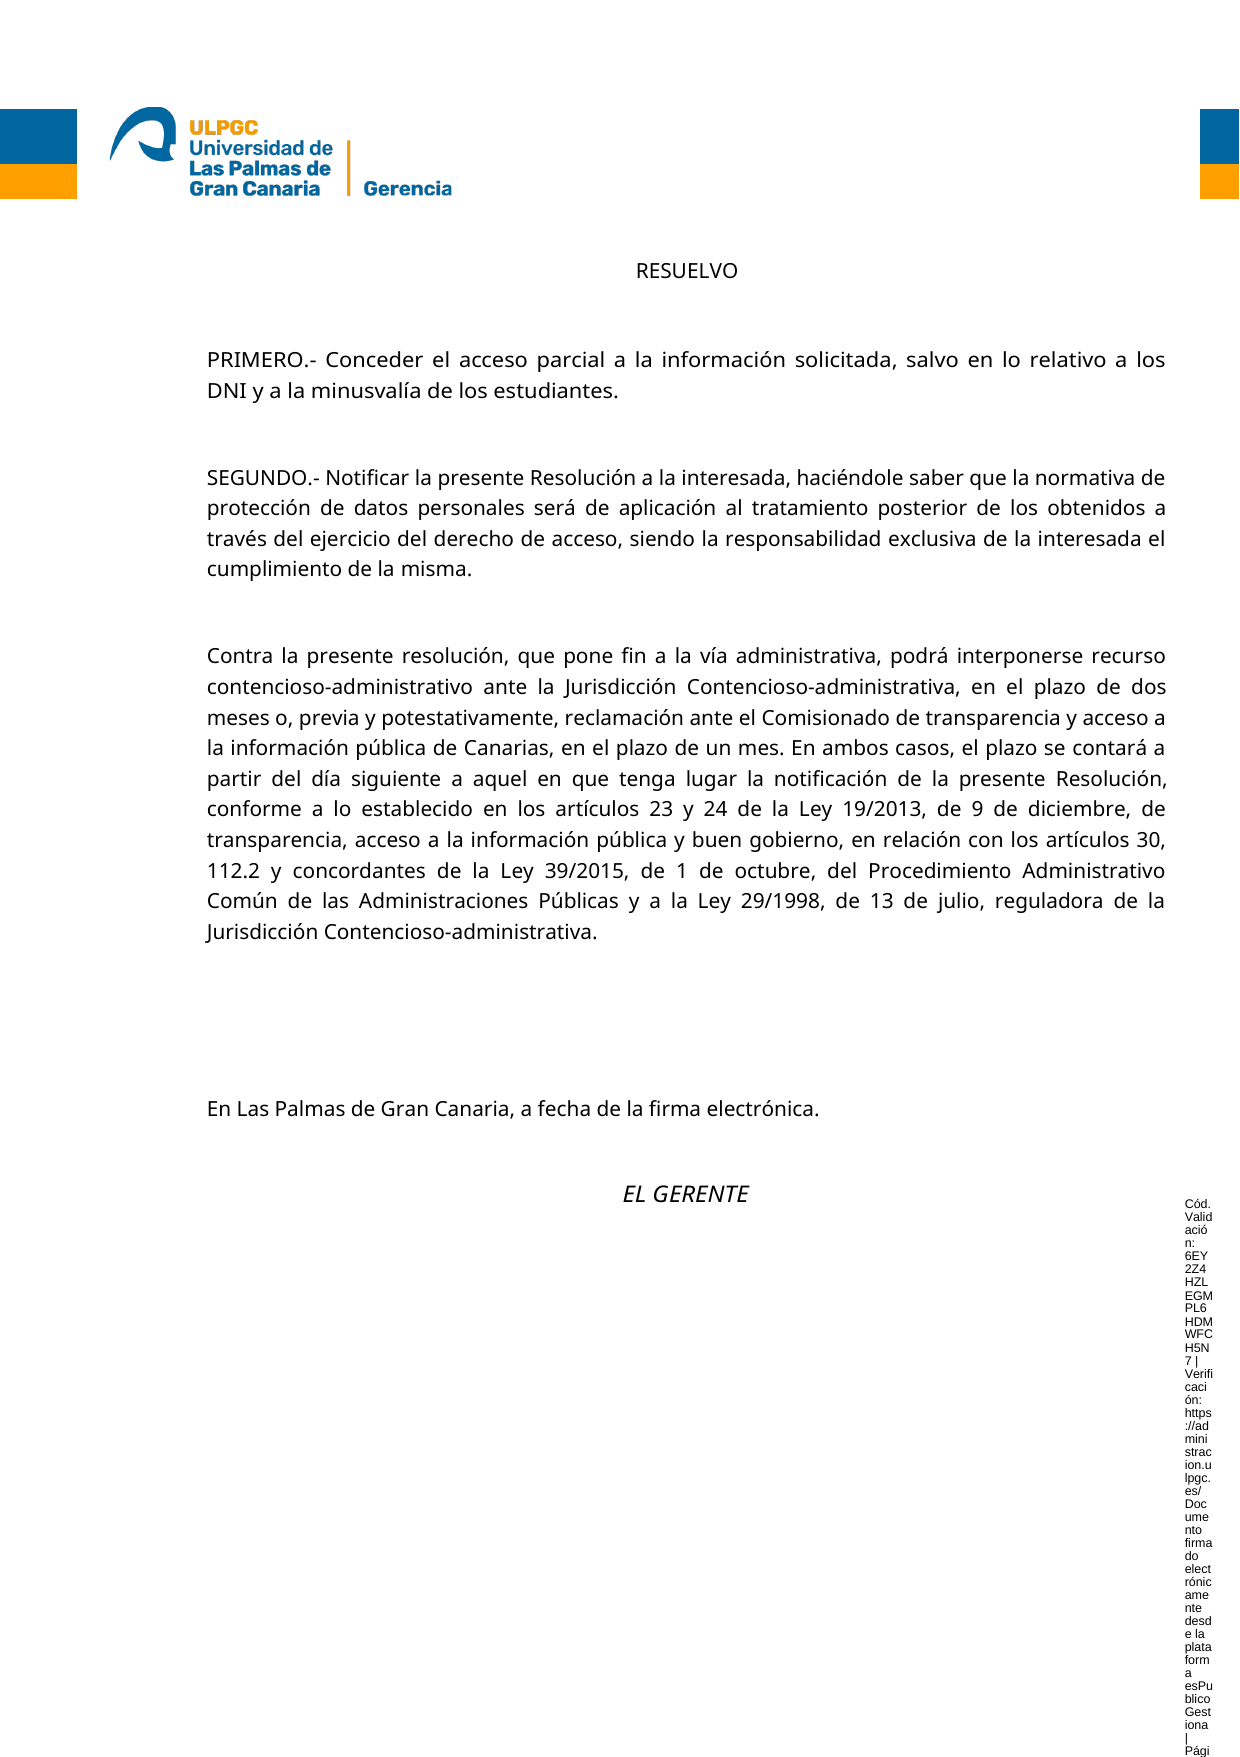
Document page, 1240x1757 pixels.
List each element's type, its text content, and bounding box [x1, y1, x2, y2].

text PRIMERO.- Conceder el acceso parcial a la información solicitada, salvo en lo relativo a los DNI y a la minusvalía de los estudiantes. [207, 345, 1167, 404]
text EL GERENTE [463, 1178, 911, 1209]
text Contra la presente resolución, que pone fin a la vía administrativa, podrá interponerse recurso contencioso-administrativo ante la Jurisdicción Contencioso-administrativa, en el plazo de dos meses o, previa y potestativamente, reclamación ante el Comisionado de transparencia y acceso a la información pública de Canarias, en el plazo de un mes. En ambos casos, el plazo se contará a partir del día siguiente a aquel en que tenga lugar la notificación de la presente Resolución, conforme a lo establecido en los artículos 23 y 24 de la Ley 19/2013, de 9 de diciembre, de transparencia, acceso a la información pública y buen gobierno, en relación con los artículos 30, 112.2 y concordantes de la Ley 39/2015, de 1 de octubre, del Procedimiento Administrativo Común de las Administraciones Públicas y a la Ley 29/1998, de 13 de julio, reguladora de la Jurisdicción Contencioso-administrativa. [207, 641, 1167, 946]
text SEGUNDO.- Notificar la presente Resolución a la interesada, haciéndole saber que la normativa de protección de datos personales será de aplicación al tratamiento posterior de los obtenidos a través del ejercicio del derecho de acceso, siendo la responsabilidad exclusiva de la interesada el cumplimiento de la misma. [207, 463, 1167, 583]
text Cód. Validación: 6EY2Z4HZLEGMPL6HDMWFCH5N7 | Verificación: https://administracion.ulpgc.es/ Documento firmado electrónicamente desde la plataforma esPublico Gestiona | Página 4 de 4 [1184, 1198, 1213, 1756]
text RESUELVO [463, 256, 911, 285]
text En Las Palmas de Gran Canaria, a fecha de la firma electrónica. [207, 1094, 1239, 1122]
